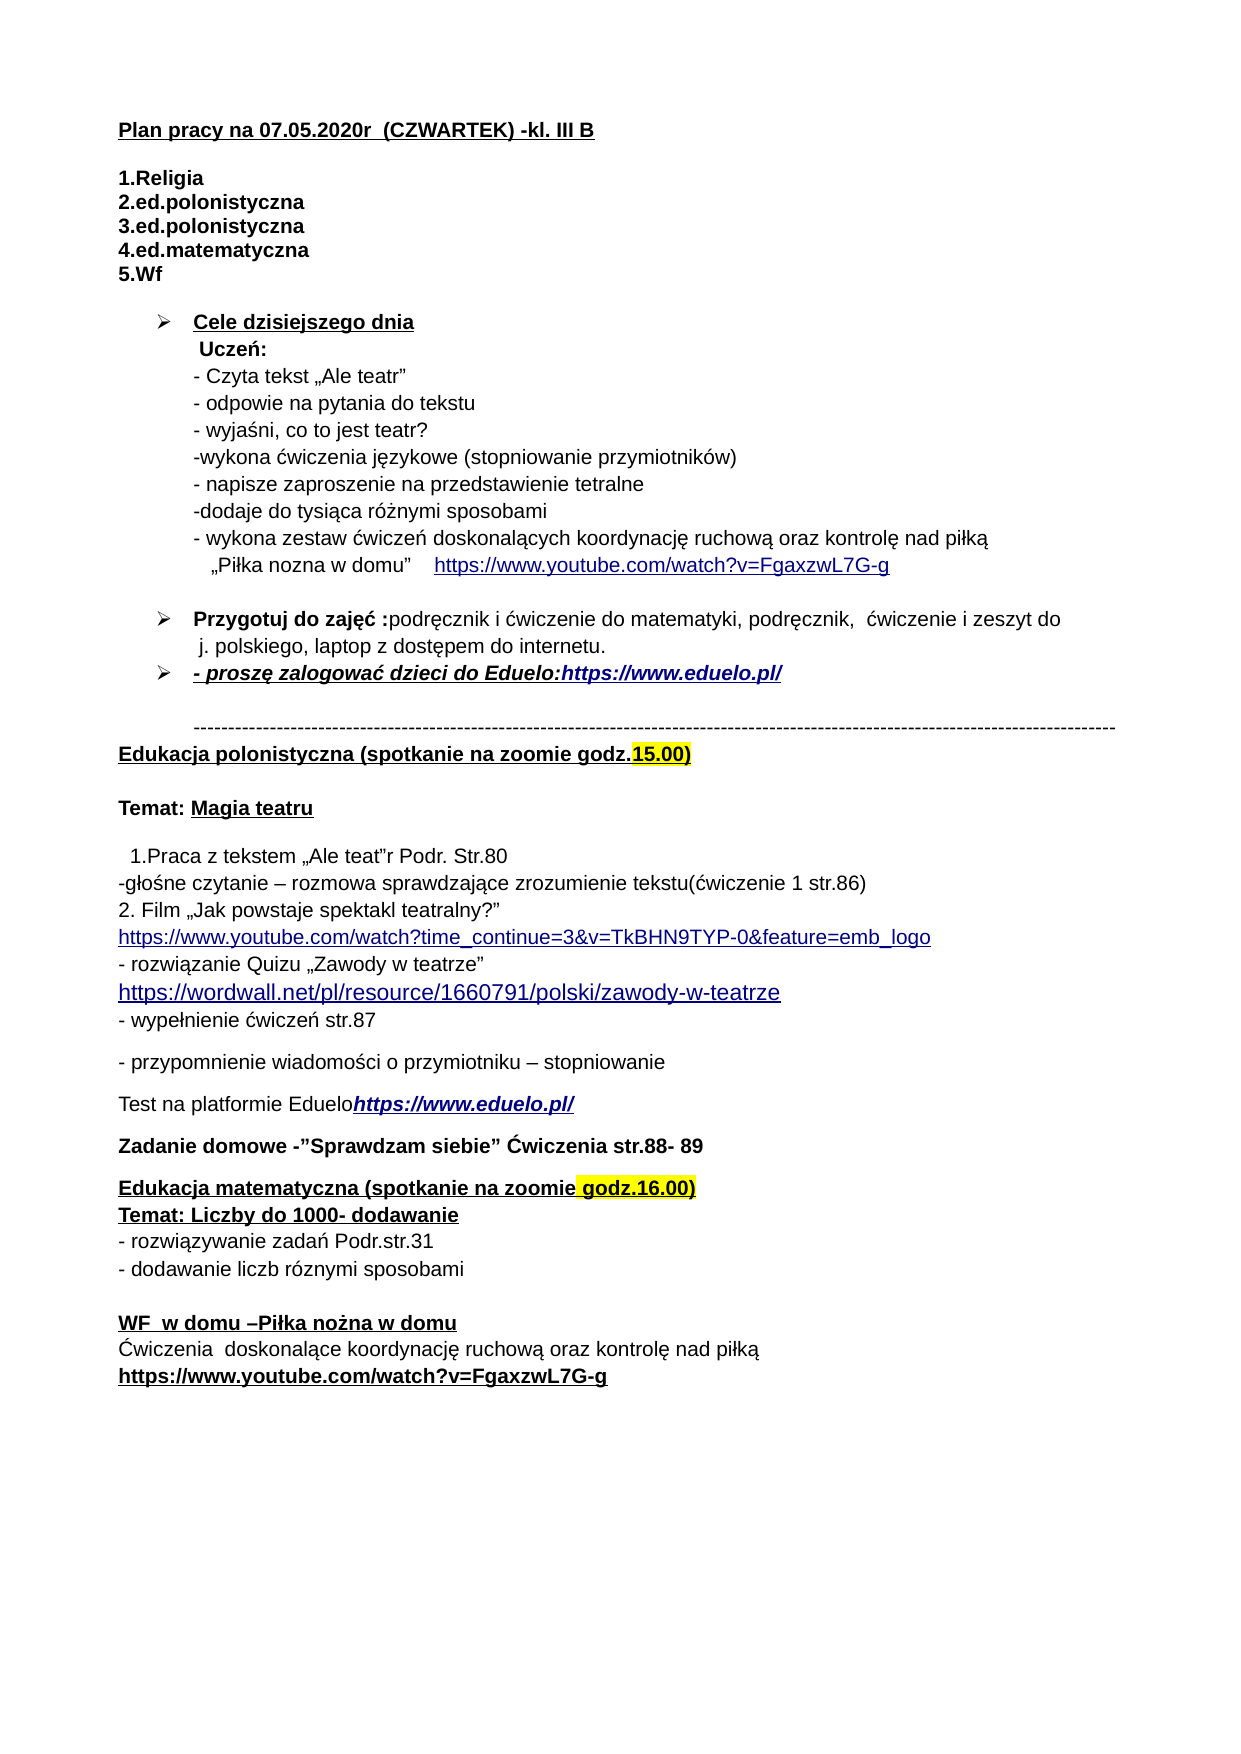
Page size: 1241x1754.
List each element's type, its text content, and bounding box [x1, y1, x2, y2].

list Przygotuj do zajęć :podręcznik i ćwiczenie do matematyki, podręcznik, ćwiczenie i zeszyt do [156, 607, 1122, 631]
text 4.ed.matematyczna [118, 238, 1122, 262]
text Temat: Magia teatru 1.Praca z tekstem „Ale teat”r Podr. Str.80 [118, 796, 1122, 868]
text https://www.youtube.com/watch?time_continue=3&v=TkBHN9TYP-0&feature=emb_logo [118, 924, 1122, 948]
text - wykona zestaw ćwiczeń doskonalących koordynację ruchową oraz kontrolę nad piłką [118, 526, 1122, 550]
text Plan pracy na 07.05.2020r (CZWARTEK) -kl. III B [118, 118, 1122, 142]
text Edukacja polonistyczna (spotkanie na zoomie godz.15.00) [118, 742, 1122, 766]
list - odpowie na pytania do tekstu [156, 391, 1122, 415]
text Edukacja matematyczna (spotkanie na zoomie godz.16.00) [118, 1175, 1122, 1199]
text Ćwiczenia doskonalące koordynację ruchową oraz kontrolę nad piłką [118, 1337, 1122, 1361]
text 3.ed.polonistyczna [118, 214, 1122, 238]
list -wykona ćwiczenia językowe (stopniowanie przymiotników) [156, 445, 1122, 469]
text - przypomnienie wiadomości o przymiotniku – stopniowanie [118, 1050, 1122, 1074]
text „Piłka nozna w domu” https://www.youtube.com/watch?v=FgaxzwL7G-g [118, 553, 1122, 577]
list j. polskiego, laptop z dostępem do internetu. [156, 634, 1122, 658]
text 1.Religia [118, 166, 1122, 190]
text - dodawanie liczb róznymi sposobami [118, 1256, 1122, 1280]
list Cele dzisiejszego dnia [156, 310, 1122, 334]
list ------------------------------------------------------------------------------------------------------------------------------------- [156, 715, 1122, 739]
text - rozwiązanie Quizu „Zawody w teatrze” [118, 952, 1122, 976]
text Zadanie domowe -”Sprawdzam siebie” Ćwiczenia str.88- 89 [118, 1133, 1122, 1157]
text WF w domu –Piłka nożna w domu [118, 1310, 1122, 1334]
list Uczeń: [156, 337, 1122, 361]
text -głośne czytanie – rozmowa sprawdzające zrozumienie tekstu(ćwiczenie 1 str.86) [118, 871, 1122, 894]
list - proszę zalogować dzieci do Eduelo:https://www.eduelo.pl/ [156, 661, 1122, 685]
text https://www.youtube.com/watch?v=FgaxzwL7G-g [118, 1364, 1122, 1388]
text 2. Film „Jak powstaje spektakl teatralny?” [118, 898, 1122, 922]
text Temat: Liczby do 1000- dodawanie [118, 1202, 1122, 1226]
text https://wordwall.net/pl/resource/1660791/polski/zawody-w-teatrze [118, 978, 1122, 1005]
text - rozwiązywanie zadań Podr.str.31 [118, 1229, 1122, 1253]
text - wypełnienie ćwiczeń str.87 [118, 1008, 1122, 1032]
text 2.ed.polonistyczna [118, 190, 1122, 214]
text Test na platformie Eduelohttps://www.eduelo.pl/ [118, 1092, 1122, 1116]
text 5.Wf [118, 262, 1122, 286]
list - wyjaśni, co to jest teatr? [156, 418, 1122, 442]
list - napisze zaproszenie na przedstawienie tetralne [156, 472, 1122, 496]
list -dodaje do tysiąca różnymi sposobami [156, 499, 1122, 523]
list - Czyta tekst „Ale teatr” [156, 364, 1122, 388]
